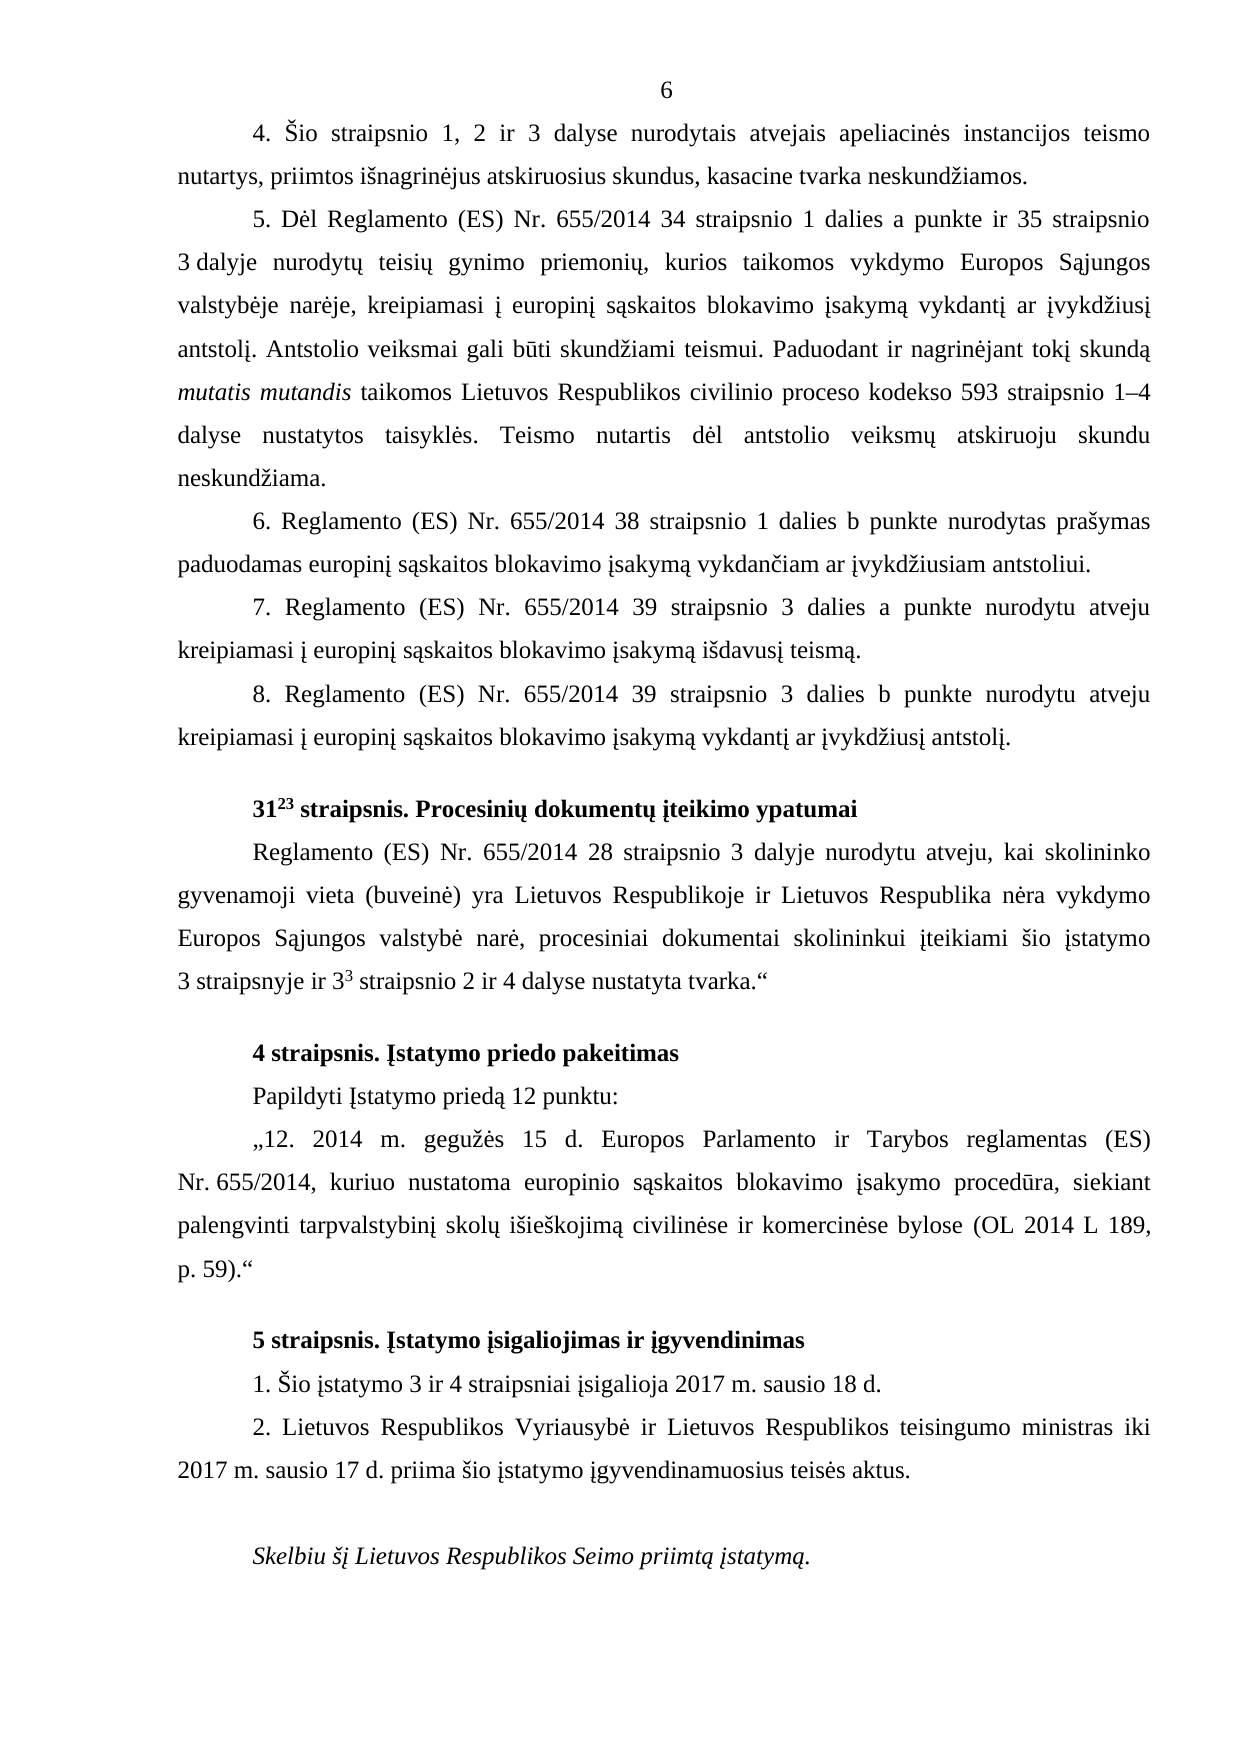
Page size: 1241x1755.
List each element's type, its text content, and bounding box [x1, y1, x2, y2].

text Reglamento (ES) Nr. 655/2014 28 straipsnio 3 dalyje nurodytu atveju, kai skolininko gyvenamoji vieta (buveinė) yra Lietuvos Respublikoje ir Lietuvos Respublika nėra vykdymo Europos Sąjungos valstybė narė, procesiniai dokumentai skolininkui įteikiami šio įstatymo 3 straipsnyje ir 33 straipsnio 2 ir 4 dalyse nustatyta tvarka.“ [177, 837, 1152, 995]
text 4. Šio straipsnio 1, 2 ir 3 dalyse nurodytais atvejais apeliacinės instancijos teismo nutartys, priimtos išnagrinėjus atskiruosius skundus, kasacine tvarka neskundžiamos. [177, 118, 1152, 190]
text 1. Šio įstatymo 3 ir 4 straipsniai įsigalioja 2017 m. sausio 18 d. [177, 1369, 1152, 1397]
text 2. Lietuvos Respublikos Vyriausybė ir Lietuvos Respublikos teisingumo ministras iki 2017 m. sausio 17 d. priima šio įstatymo įgyvendinamuosius teisės aktus. [177, 1412, 1152, 1484]
text Skelbiu šį Lietuvos Respublikos Seimo priimtą įstatymą. [177, 1541, 1152, 1570]
text 4 straipsnis. Įstatymo priedo pakeitimas [177, 1038, 1152, 1067]
text 3123 straipsnis. Procesinių dokumentų įteikimo ypatumai [177, 794, 1152, 822]
text 5. Dėl Reglamento (ES) Nr. 655/2014 34 straipsnio 1 dalies a punkte ir 35 straipsnio 3 dalyje nurodytų teisių gynimo priemonių, kurios taikomos vykdymo Europos Sąjungos valstybėje narėje, kreipiamasi į europinį sąskaitos blokavimo įsakymą vykdantį ar įvykdžiusį antstolį. Antstolio veiksmai gali būti skundžiami teismui. Paduodant ir nagrinėjant tokį skundą mutatis mutandis taikomos Lietuvos Respublikos civilinio proceso kodekso 593 straipsnio 1–4 dalyse nustatytos taisyklės. Teismo nutartis dėl antstolio veiksmų atskiruoju skundu neskundžiama. [177, 204, 1152, 492]
text 8. Reglamento (ES) Nr. 655/2014 39 straipsnio 3 dalies b punkte nurodytu atveju kreipiamasi į europinį sąskaitos blokavimo įsakymą vykdantį ar įvykdžiusį antstolį. [177, 679, 1152, 751]
text 5 straipsnis. Įstatymo įsigaliojimas ir įgyvendinimas [177, 1326, 1152, 1354]
text 7. Reglamento (ES) Nr. 655/2014 39 straipsnio 3 dalies a punkte nurodytu atveju kreipiamasi į europinį sąskaitos blokavimo įsakymą išdavusį teismą. [177, 592, 1152, 664]
text 6. Reglamento (ES) Nr. 655/2014 38 straipsnio 1 dalies b punkte nurodytas prašymas paduodamas europinį sąskaitos blokavimo įsakymą vykdančiam ar įvykdžiusiam antstoliui. [177, 506, 1152, 578]
text „12. 2014 m. gegužės 15 d. Europos Parlamento ir Tarybos reglamentas (ES) Nr. 655/2014, kuriuo nustatoma europinio sąskaitos blokavimo įsakymo procedūra, siekiant palengvinti tarpvalstybinį skolų išieškojimą civilinėse ir komercinėse bylose (OL 2014 L 189, p. 59).“ [177, 1124, 1152, 1282]
text Papildyti Įstatymo priedą 12 punktu: [177, 1081, 1152, 1110]
